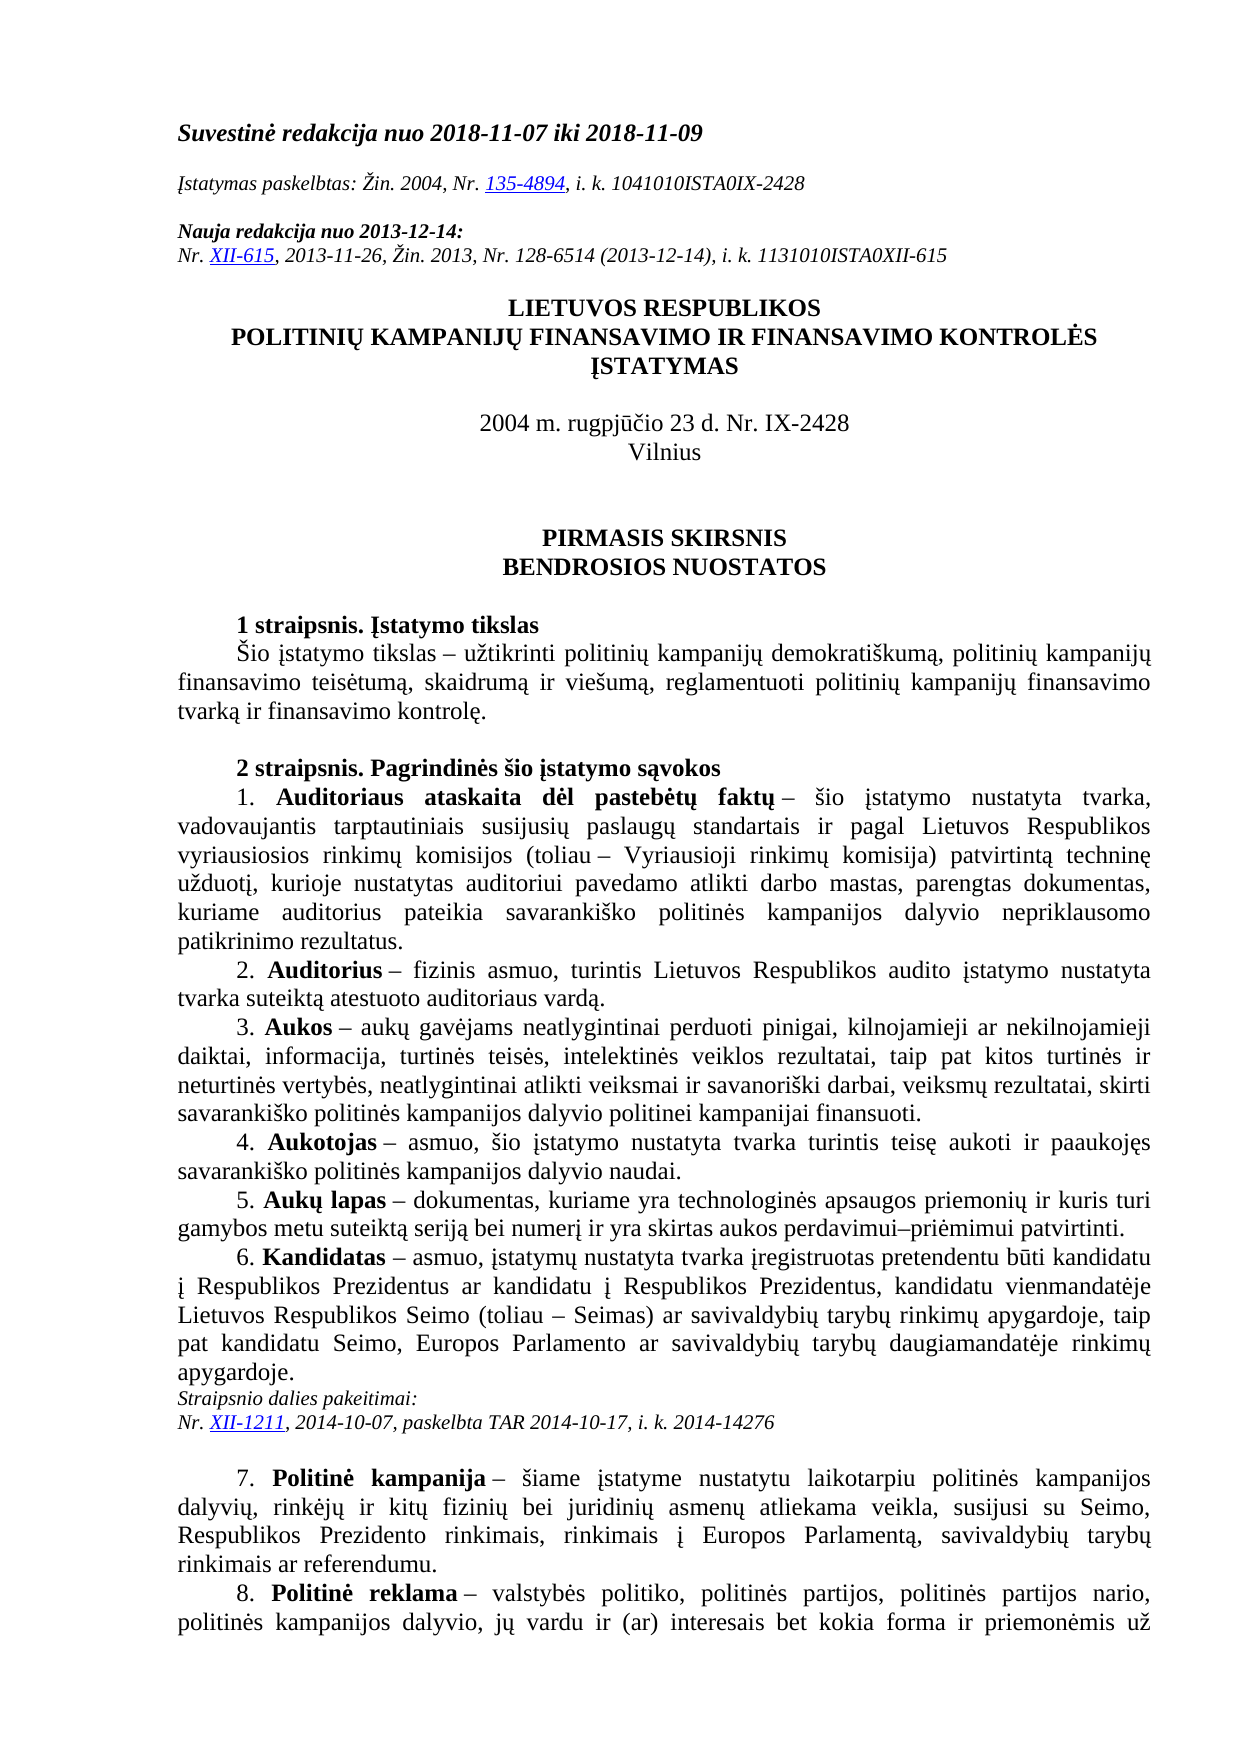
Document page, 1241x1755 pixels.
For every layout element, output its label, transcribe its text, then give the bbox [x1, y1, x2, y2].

text Nr. XII-1211, 2014-10-07, paskelbta TAR 2014-10-17, i. k. 2014-14276 [177, 1410, 1152, 1434]
text LIETUVOS RESPUBLIKOS [177, 293, 1152, 322]
text Vilnius [177, 437, 1152, 466]
text Straipsnio dalies pakeitimai: [177, 1386, 1152, 1410]
text Šio įstatymo tikslas – užtikrinti politinių kampanijų demokratiškumą, politinių kampanijų finansavimo teisėtumą, skaidrumą ir viešumą, reglamentuoti politinių kampanijų finansavimo tvarką ir finansavimo kontrolę. [177, 638, 1152, 725]
text 2004 m. rugpjūčio 23 d. Nr. IX-2428 [177, 408, 1152, 437]
text Nr. XII-615, 2013-11-26, Žin. 2013, Nr. 128-6514 (2013-12-14), i. k. 1131010ISTA0XII-615 [177, 243, 1152, 267]
text Nauja redakcija nuo 2013-12-14: [177, 219, 1152, 243]
text 2. Auditorius – fizinis asmuo, turintis Lietuvos Respublikos audito įstatymo nustatyta tvarka suteiktą atestuoto auditoriaus vardą. [177, 955, 1152, 1012]
text 4. Aukotojas – asmuo, šio įstatymo nustatyta tvarka turintis teisę aukoti ir paaukojęs savarankiško politinės kampanijos dalyvio naudai. [177, 1127, 1152, 1185]
text ĮSTATYMAS [177, 351, 1152, 380]
text POLITINIŲ KAMPANIJŲ FINANSAVIMO IR FINANSAVIMO KONTROLĖS [177, 322, 1152, 351]
text 7. Politinė kampanija – šiame įstatyme nustatytu laikotarpiu politinės kampanijos dalyvių, rinkėjų ir kitų fizinių bei juridinių asmenų atliekama veikla, susijusi su Seimo, Respublikos Prezidento rinkimais, rinkimais į Europos Parlamentą, savivaldybių tarybų rinkimais ar referendumu. [177, 1463, 1152, 1578]
text Įstatymas paskelbtas: Žin. 2004, Nr. 135-4894, i. k. 1041010ISTA0IX-2428 [177, 171, 1152, 195]
text 1. Auditoriaus ataskaita dėl pastebėtų faktų – šio įstatymo nustatyta tvarka, vadovaujantis tarptautiniais susijusių paslaugų standartais ir pagal Lietuvos Respublikos vyriausiosios rinkimų komisijos (toliau – Vyriausioji rinkimų komisija) patvirtintą techninę užduotį, kurioje nustatytas auditoriui pavedamo atlikti darbo mastas, parengtas dokumentas, kuriame auditorius pateikia savarankiško politinės kampanijos dalyvio nepriklausomo patikrinimo rezultatus. [177, 782, 1152, 955]
text PIRMASIS SKIRSNIS [177, 523, 1152, 552]
text 3. Aukos – aukų gavėjams neatlygintinai perduoti pinigai, kilnojamieji ar nekilnojamieji daiktai, informacija, turtinės teisės, intelektinės veiklos rezultatai, taip pat kitos turtinės ir neturtinės vertybės, neatlygintinai atlikti veiksmai ir savanoriški darbai, veiksmų rezultatai, skirti savarankiško politinės kampanijos dalyvio politinei kampanijai finansuoti. [177, 1012, 1152, 1127]
text 5. Aukų lapas – dokumentas, kuriame yra technologinės apsaugos priemonių ir kuris turi gamybos metu suteiktą seriją bei numerį ir yra skirtas aukos perdavimui–priėmimui patvirtinti. [177, 1185, 1152, 1242]
text BENDROSIOS NUOSTATOS [177, 552, 1152, 581]
text 1 straipsnis. Įstatymo tikslas [177, 610, 1152, 638]
text Suvestinė redakcija nuo 2018-11-07 iki 2018-11-09 [177, 118, 1152, 147]
text 8. Politinė reklama – valstybės politiko, politinės partijos, politinės partijos nario, politinės kampanijos dalyvio, jų vardu ir (ar) interesais bet kokia forma ir priemonėmis už [177, 1578, 1152, 1635]
text 6. Kandidatas – asmuo, įstatymų nustatyta tvarka įregistruotas pretendentu būti kandidatu į Respublikos Prezidentus ar kandidatu į Respublikos Prezidentus, kandidatu vienmandatėje Lietuvos Respublikos Seimo (toliau – Seimas) ar savivaldybių tarybų rinkimų apygardoje, taip pat kandidatu Seimo, Europos Parlamento ar savivaldybių tarybų daugiamandatėje rinkimų apygardoje. [177, 1242, 1152, 1386]
text 2 straipsnis. Pagrindinės šio įstatymo sąvokos [177, 753, 1152, 782]
